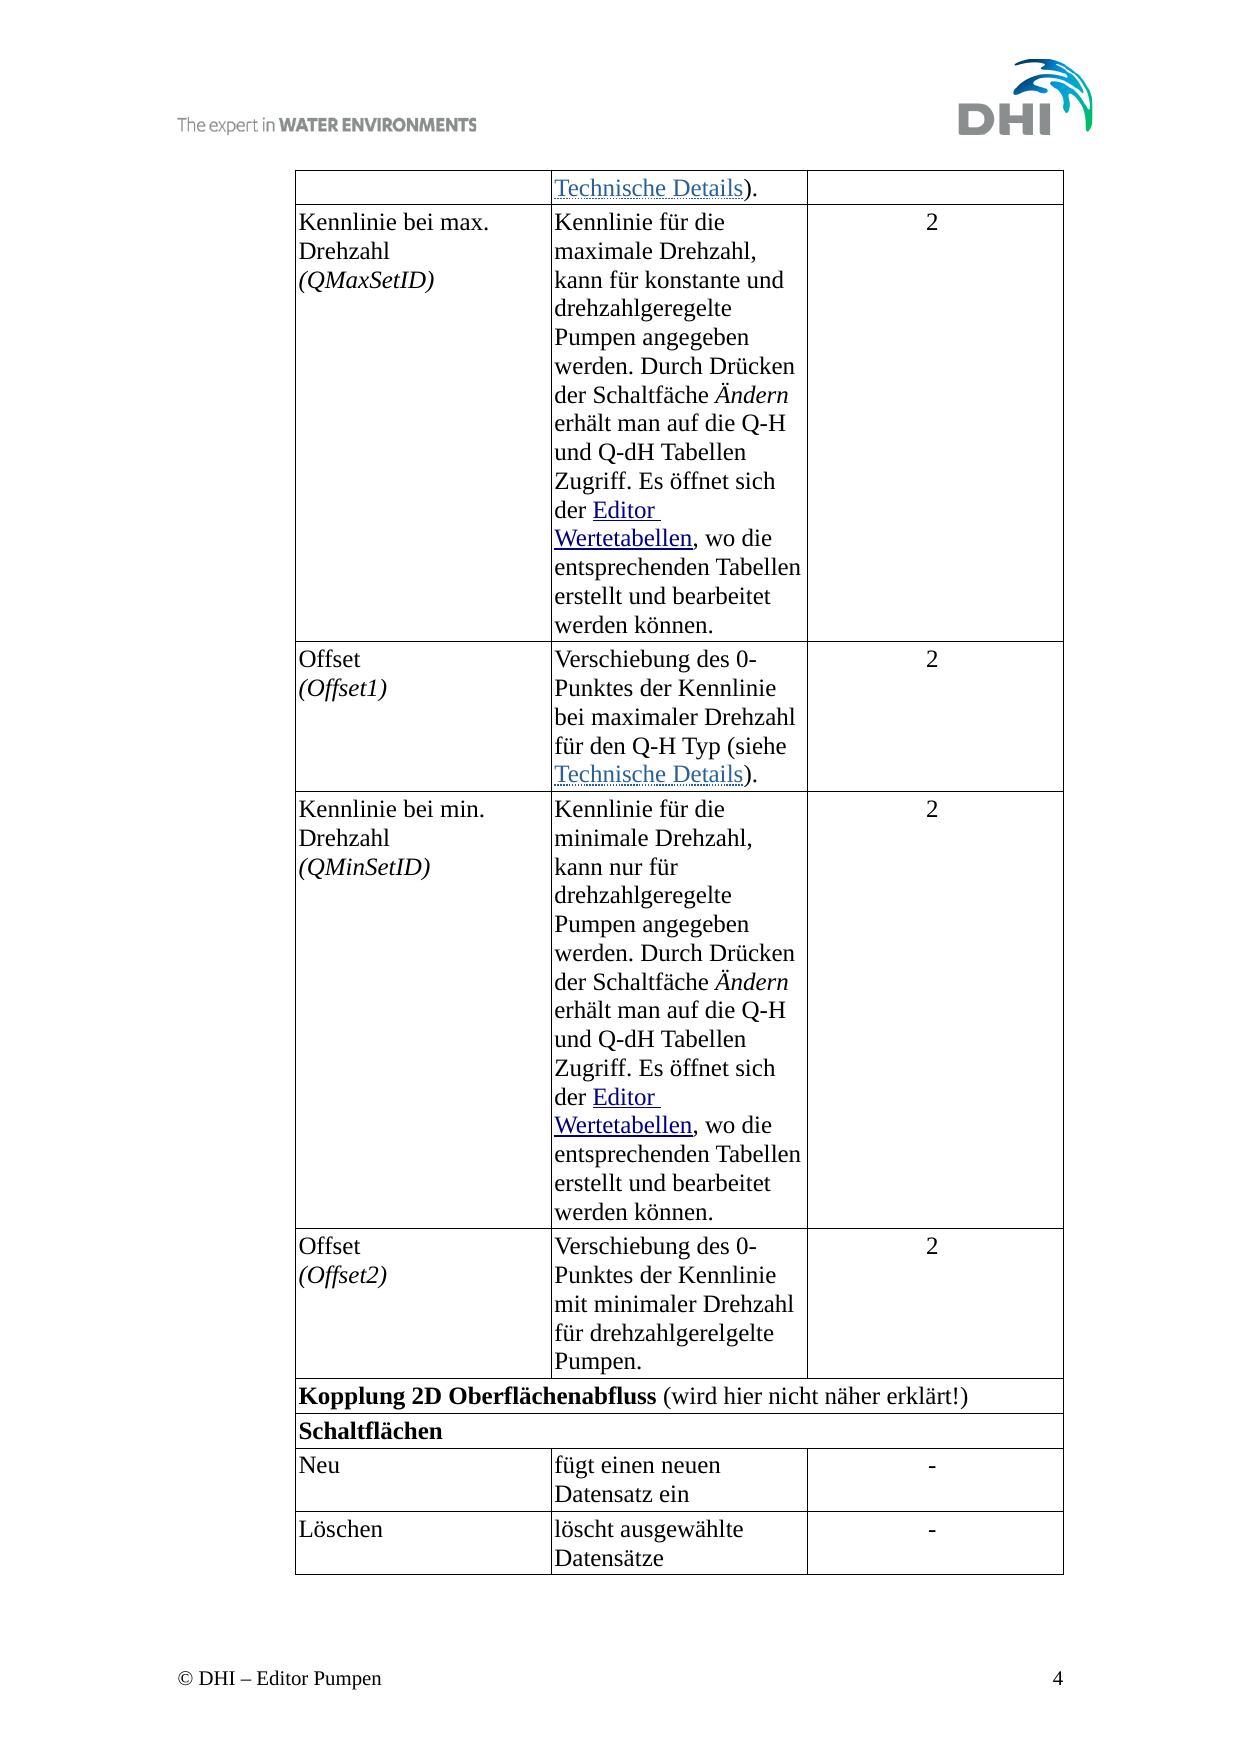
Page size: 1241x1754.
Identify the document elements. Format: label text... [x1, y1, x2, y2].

table_cell - [808, 1512, 1063, 1574]
picture [958, 59, 1093, 135]
table_cell 2 [808, 792, 1063, 1228]
table_cell Kopplung 2D Oberflächenabfluss (wird hier nicht näher erklärt!) [296, 1379, 1063, 1413]
table_cell 2 [808, 1229, 1063, 1378]
table_cell Verschiebung des 0-Punktes der Kennlinie bei maximaler Drehzahl für den Q-H Typ (siehe Technische Details). [552, 642, 807, 791]
table_cell Neu [296, 1449, 551, 1511]
table_cell Schaltflächen [296, 1414, 1063, 1447]
table_cell 2 [808, 642, 1063, 791]
picture [177, 117, 477, 135]
table_cell Offset (Offset1) [296, 642, 551, 791]
table_cell Kennlinie bei min. Drehzahl (QMinSetID) [296, 792, 551, 1228]
table_cell - [808, 1449, 1063, 1511]
table_cell 2 [808, 205, 1063, 641]
table_cell Kennlinie bei max. Drehzahl (QMaxSetID) [296, 205, 551, 641]
table_cell [296, 171, 551, 204]
table_cell [808, 171, 1063, 204]
table_cell Offset (Offset2) [296, 1229, 551, 1378]
table_cell Verschiebung des 0-Punktes der Kennlinie mit minimaler Drehzahl für drehzahlgerelgelte Pumpen. [552, 1229, 807, 1378]
table_cell Kennlinie für die minimale Drehzahl, kann nur für drehzahlgeregelte Pumpen angegeben werden. Durch Drücken der Schaltfäche Ändern erhält man auf die Q-H und Q-dH Tabellen Zugriff. Es öffnet sich der Editor Wertetabellen, wo die entsprechenden Tabellen erstellt und bearbeitet werden können. [552, 792, 807, 1228]
table_cell fügt einen neuen Datensatz ein [552, 1449, 807, 1511]
table_cell Technische Details). [552, 171, 807, 204]
table_cell Löschen [296, 1512, 551, 1574]
table_cell Kennlinie für die maximale Drehzahl, kann für konstante und drehzahlgeregelte Pumpen angegeben werden. Durch Drücken der Schaltfäche Ändern erhält man auf die Q-H und Q-dH Tabellen Zugriff. Es öffnet sich der Editor Wertetabellen, wo die entsprechenden Tabellen erstellt und bearbeitet werden können. [552, 205, 807, 641]
table_cell löscht ausgewählte Datensätze [552, 1512, 807, 1574]
